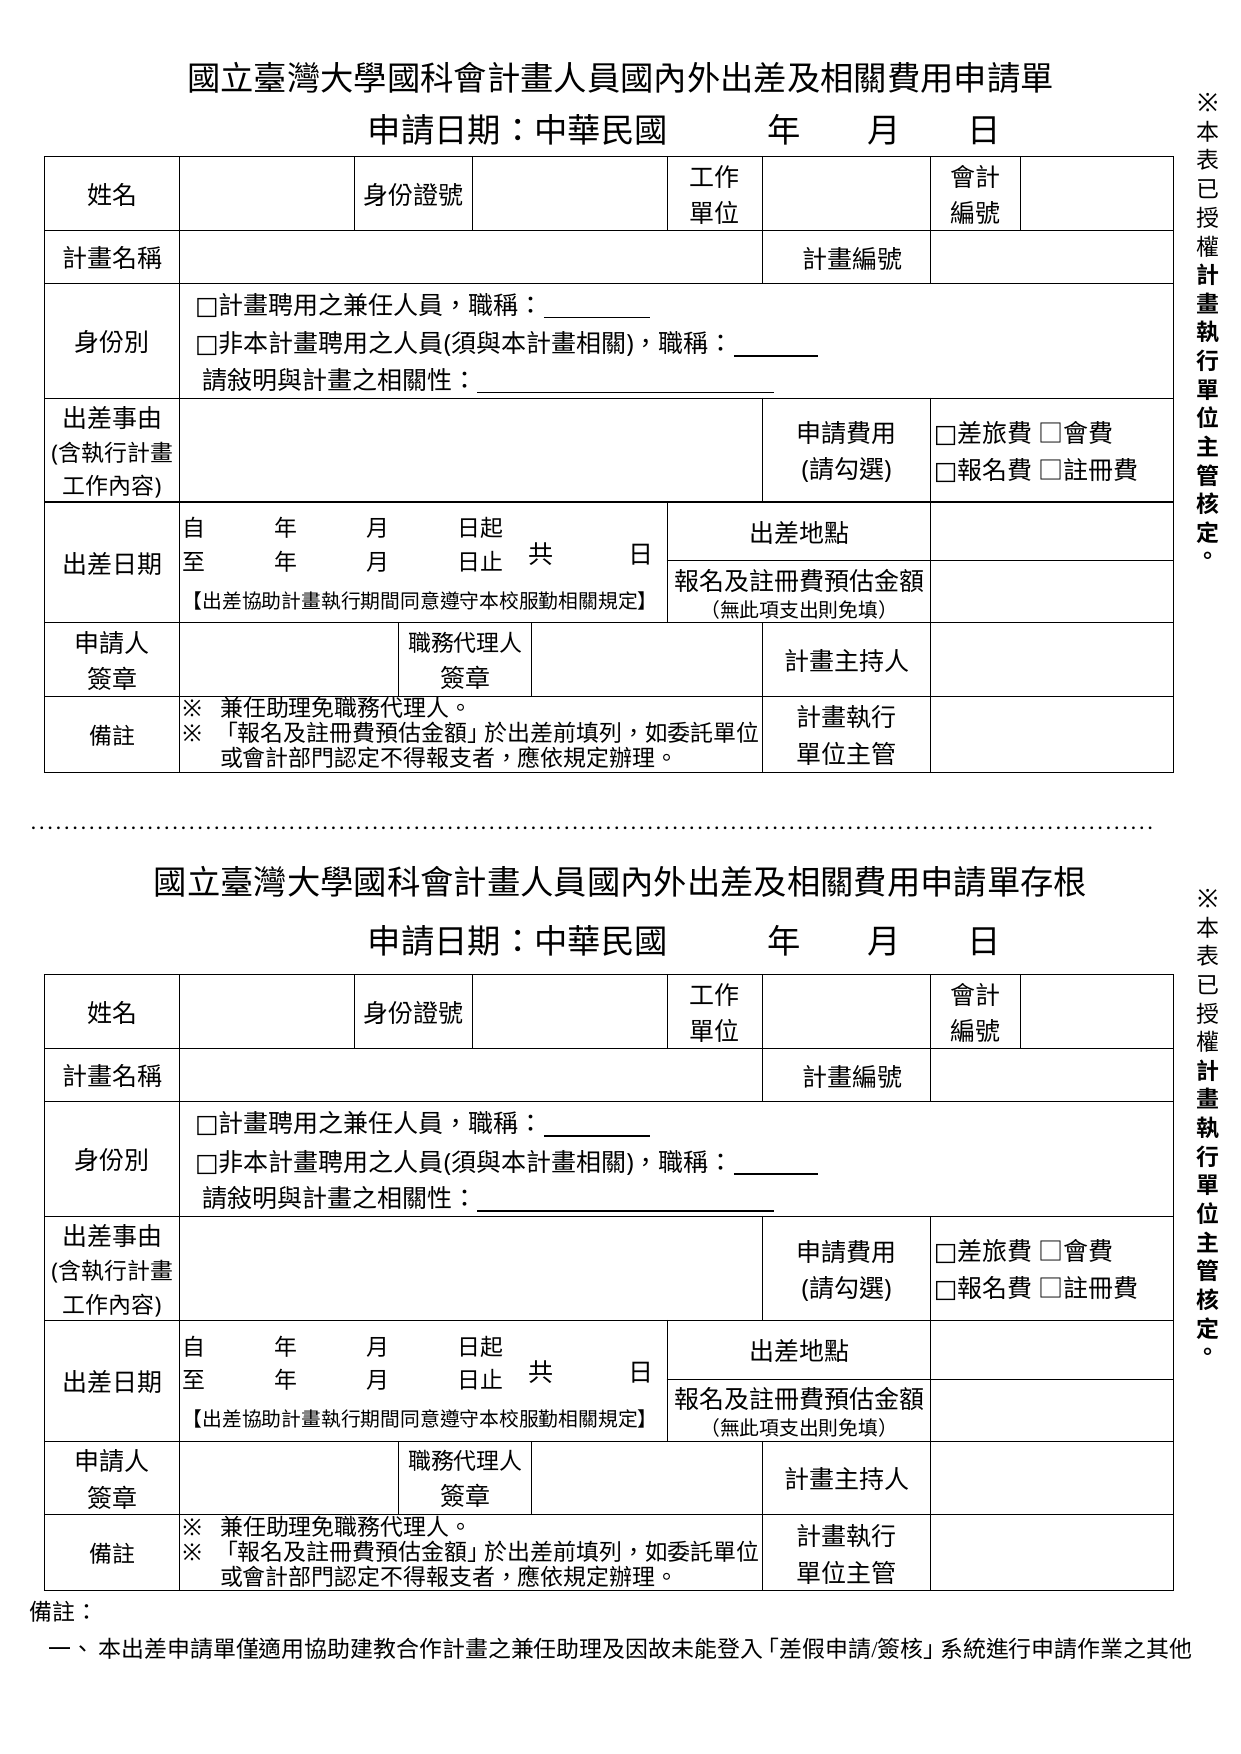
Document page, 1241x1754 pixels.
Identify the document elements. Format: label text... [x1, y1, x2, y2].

table_cell □計畫聘用之兼任人員，職稱： □非本計畫聘用之人員(須與本計畫相關)，職稱： 請敍明與計畫之相關性： [180, 1102, 1173, 1216]
table_header 姓名 [45, 975, 179, 1048]
text ※本 表 已 授 權 計 畫 執 行 單 位 主 管 核 定。 [1191, 882, 1225, 1507]
table_cell [532, 1442, 762, 1514]
table_header [473, 157, 667, 229]
table_cell [931, 561, 1173, 622]
table_header [1021, 975, 1173, 1048]
table_cell [180, 623, 398, 696]
table_header 會計 編號 [931, 975, 1020, 1048]
table_header 身份證號 [355, 975, 472, 1048]
table_header 會計 編號 [931, 157, 1020, 229]
text 備註： [29, 1591, 1211, 1629]
table_cell 計畫執行 單位主管 [763, 697, 930, 772]
table_cell 申請人 簽章 [45, 1442, 179, 1514]
table_cell 出差地點 [668, 503, 930, 560]
table_cell [931, 1321, 1173, 1378]
table_cell 申請人 簽章 [45, 623, 179, 696]
table_cell □差旅費 □會費 □報名費 □註冊費 [931, 399, 1173, 501]
table_header [763, 975, 930, 1048]
table_header 姓名 [45, 157, 179, 229]
table_cell 出差事由 (含執行計畫工作內容) [45, 399, 179, 501]
table_cell 備註 [45, 697, 179, 772]
table_header [763, 157, 930, 229]
table_cell 身份別 [45, 284, 179, 397]
text 申請日期：中華民國 年 月 日 [29, 104, 1191, 152]
table_cell 兼任助理免職務代理人。 「報名及註冊費預估金額」於出差前填列，如委託單位 或會計部門認定不得報支者，應依規定辦理。 [180, 697, 762, 772]
table_header [180, 975, 354, 1048]
table_cell 自 年 月 日起至 年 月 日止 共 日 【出差協助計畫執行期間同意遵守本校服勤相關規定】 [180, 503, 667, 622]
table_cell [180, 399, 762, 501]
table_cell 報名及註冊費預估金額 （無此項支出則免填） [668, 1380, 930, 1441]
text  [29, 810, 1211, 848]
table_cell [931, 1049, 1173, 1101]
table_header [180, 157, 354, 229]
table_cell [180, 231, 762, 283]
table_cell □差旅費 □會費 □報名費 □註冊費 [931, 1217, 1173, 1320]
table_cell 備註 [45, 1515, 179, 1590]
table_cell □計畫聘用之兼任人員，職稱： □非本計畫聘用之人員(須與本計畫相關)，職稱： 請敍明與計畫之相關性： [180, 284, 1173, 397]
table_cell 計畫名稱 [45, 231, 179, 283]
table_cell 職務代理人 簽章 [399, 623, 531, 696]
table_cell 計畫主持人 [763, 1442, 930, 1514]
table_header 工作 單位 [668, 157, 762, 229]
table_header [473, 975, 667, 1048]
text 申請日期：中華民國 年 月 日 [29, 915, 1191, 963]
table_cell 報名及註冊費預估金額 （無此項支出則免填） [668, 561, 930, 622]
table_cell 自 年 月 日起至 年 月 日止 共 日 【出差協助計畫執行期間同意遵守本校服勤相關規定】 [180, 1321, 667, 1441]
table_cell [180, 1217, 762, 1320]
table_cell 出差事由 (含執行計畫工作內容) [45, 1217, 179, 1320]
table_cell [931, 1380, 1173, 1441]
table_cell [180, 1049, 762, 1101]
text ※本 表 已 授 權 計 畫 執 行 單 位 主 管 核 定。 [1191, 86, 1225, 711]
list 本出差申請單僅適用協助建教合作計畫之兼任助理及因故未能登入「差假申請/簽核」系統進行申請作業之其他 [48, 1629, 1192, 1666]
table_cell 計畫主持人 [763, 623, 930, 696]
table_cell 出差地點 [668, 1321, 930, 1378]
table_cell 出差日期 [45, 503, 179, 622]
table_header 工作 單位 [668, 975, 762, 1048]
table_cell 申請費用 (請勾選) [763, 1217, 930, 1320]
table_cell [931, 1442, 1173, 1514]
table_cell [532, 623, 762, 696]
table_cell 計畫編號 [763, 231, 930, 283]
table_cell 身份別 [45, 1102, 179, 1216]
table_cell 兼任助理免職務代理人。 「報名及註冊費預估金額」於出差前填列，如委託單位或會計部門認定不得報支者，應依規定辦理。 [180, 1515, 762, 1590]
table_cell 出差日期 [45, 1321, 179, 1441]
text 國立臺灣大學國科會計畫人員國內外出差及相關費用申請單 [29, 52, 1211, 100]
table_cell 計畫編號 [763, 1049, 930, 1101]
table_cell [931, 1515, 1173, 1590]
table_cell [180, 1442, 398, 1514]
table_cell [931, 623, 1173, 696]
table_cell 計畫名稱 [45, 1049, 179, 1101]
text 國立臺灣大學國科會計畫人員國內外出差及相關費用申請單存根 [29, 855, 1211, 904]
table_cell 職務代理人 簽章 [399, 1442, 531, 1514]
table_cell [931, 231, 1173, 283]
table_cell 計畫執行 單位主管 [763, 1515, 930, 1590]
table_header 身份證號 [355, 157, 472, 229]
table_cell [931, 697, 1173, 772]
table_cell [931, 503, 1173, 560]
table_cell 申請費用 (請勾選) [763, 399, 930, 501]
table_header [1021, 157, 1173, 229]
